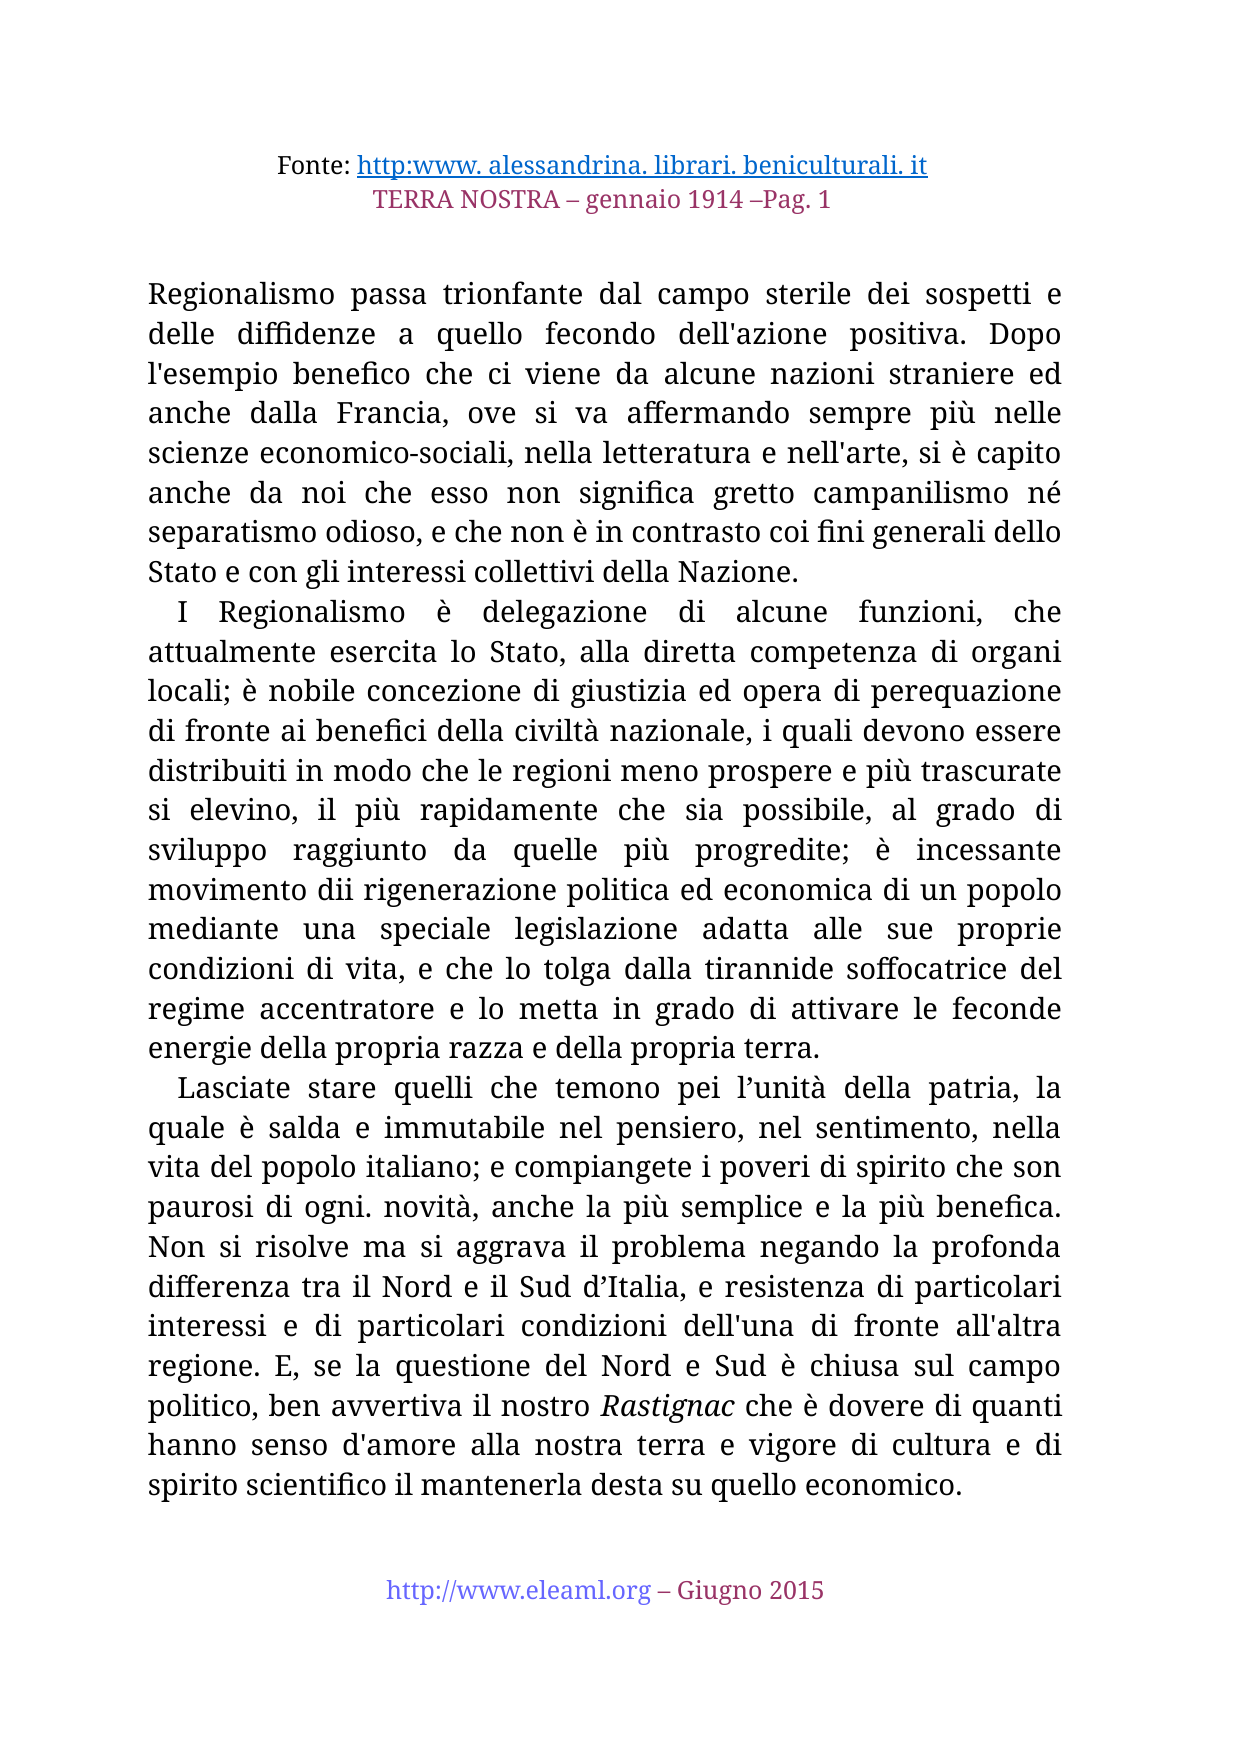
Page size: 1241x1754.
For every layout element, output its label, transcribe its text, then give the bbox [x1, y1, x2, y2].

text Regionalismo passa trionfante dal campo sterile dei sospetti e delle diffidenze a quello fecondo dell'azione positiva. Dopo l'esempio benefico che ci viene da alcune nazioni straniere ed anche dalla Francia, ove si va affermando sempre più nelle scienze economico-sociali, nella letteratura e nell'arte, si è capito anche da noi che esso non significa gretto campanilismo né separatismo odioso, e che non è in contrasto coi fini generali dello Stato e con gli interessi collettivi della Nazione. [148, 274, 1063, 591]
text Lasciate stare quelli che temono pei l’unità della patria, la quale è salda e immutabile nel pensiero, nel sentimento, nella vita del popolo italiano; e compiangete i poveri di spirito che son paurosi di ogni. novità, anche la più semplice e la più benefica. Non si risolve ma si aggrava il problema negando la profonda differenza tra il Nord e il Sud d’Italia, e resistenza di particolari interessi e di particolari condizioni dell'una di fronte all'altra regione. E, se la questione del Nord e Sud è chiusa sul campo politico, ben avvertiva il nostro Rastignac che è dovere di quanti hanno senso d'amore alla nostra terra e vigore di cultura e di spirito scientifico il mantenerla desta su quello economico. [148, 1067, 1063, 1504]
text I Regionalismo è delegazione di alcune funzioni, che attualmente esercita lo Stato, alla diretta competenza di organi locali; è nobile concezione di giustizia ed opera di perequazione di fronte ai benefici della civiltà nazionale, i quali devono essere distribuiti in modo che le regioni meno prospere e più trascurate si elevino, il più rapidamente che sia possibile, al grado di sviluppo raggiunto da quelle più progredite; è incessante movimento dii rigenerazione politica ed economica di un popolo mediante una speciale legislazione adatta alle sue proprie condizioni di vita, e che lo tolga dalla tirannide soffocatrice del regime accentratore e lo metta in grado di attivare le feconde energie della propria razza e della propria terra. [148, 591, 1063, 1067]
